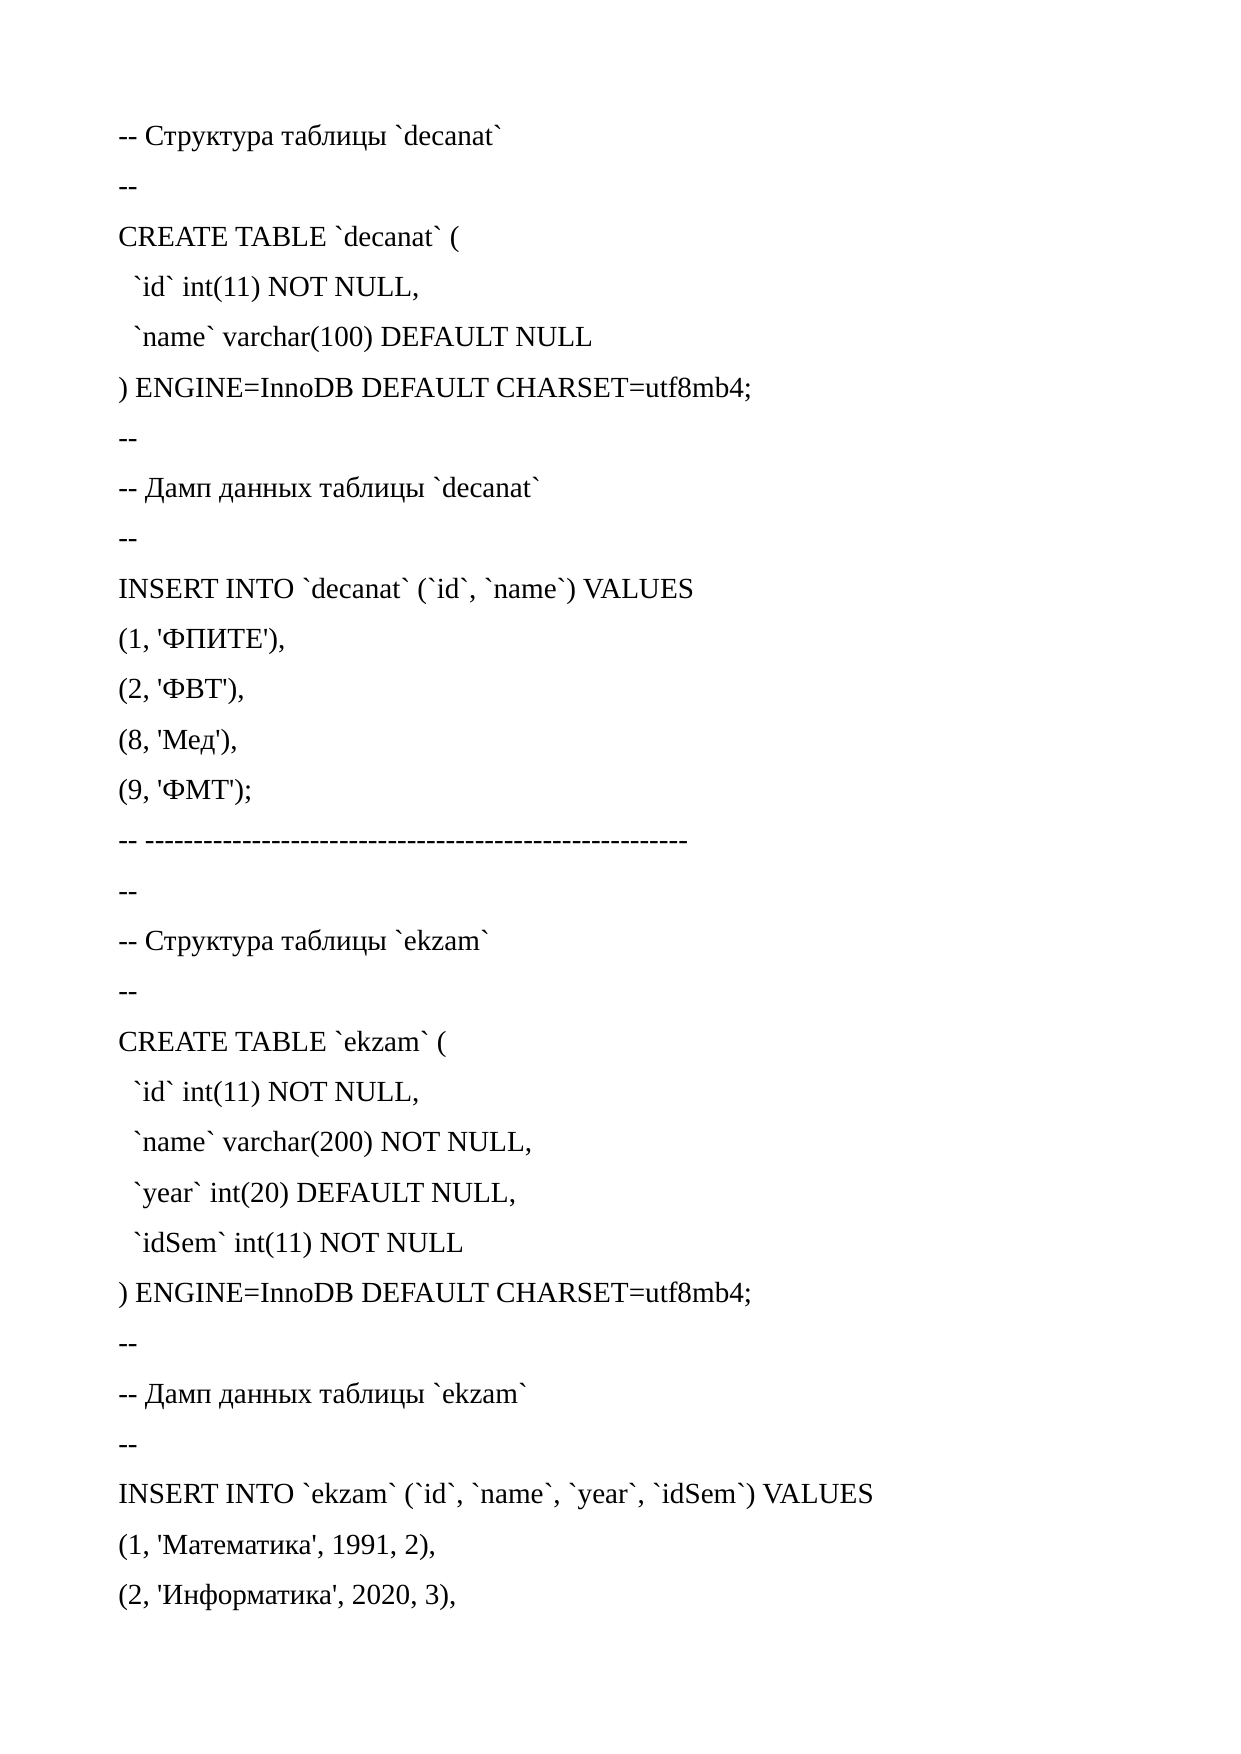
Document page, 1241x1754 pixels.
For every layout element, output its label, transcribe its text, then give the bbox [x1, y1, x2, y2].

text -- -- -------------------------------------------------------- -- -- Структура таблицы `decanat` -- CREATE TABLE `decanat` ( `id` int(11) NOT NULL, `name` varchar(100) DEFAULT NULL ) ENGINE=InnoDB DEFAULT CHARSET=utf8mb4; -- -- Дамп данных таблицы `decanat` -- INSERT INTO `decanat` (`id`, `name`) VALUES (1, 'ФПИТЕ'), (2, 'ФВТ'), (8, 'Мед'), (9, 'ФМТ'); -- -------------------------------------------------------- -- -- Структура таблицы `ekzam` -- CREATE TABLE `ekzam` ( `id` int(11) NOT NULL, `name` varchar(200) NOT NULL, `year` int(20) DEFAULT NULL, `idSem` int(11) NOT NULL ) ENGINE=InnoDB DEFAULT CHARSET=utf8mb4; -- -- Дамп данных таблицы `ekzam` -- INSERT INTO `ekzam` (`id`, `name`, `year`, `idSem`) VALUES (1, 'Математика', 1991, 2), (2, 'Информатика', 2020, 3), [118, 118, 1122, 1611]
